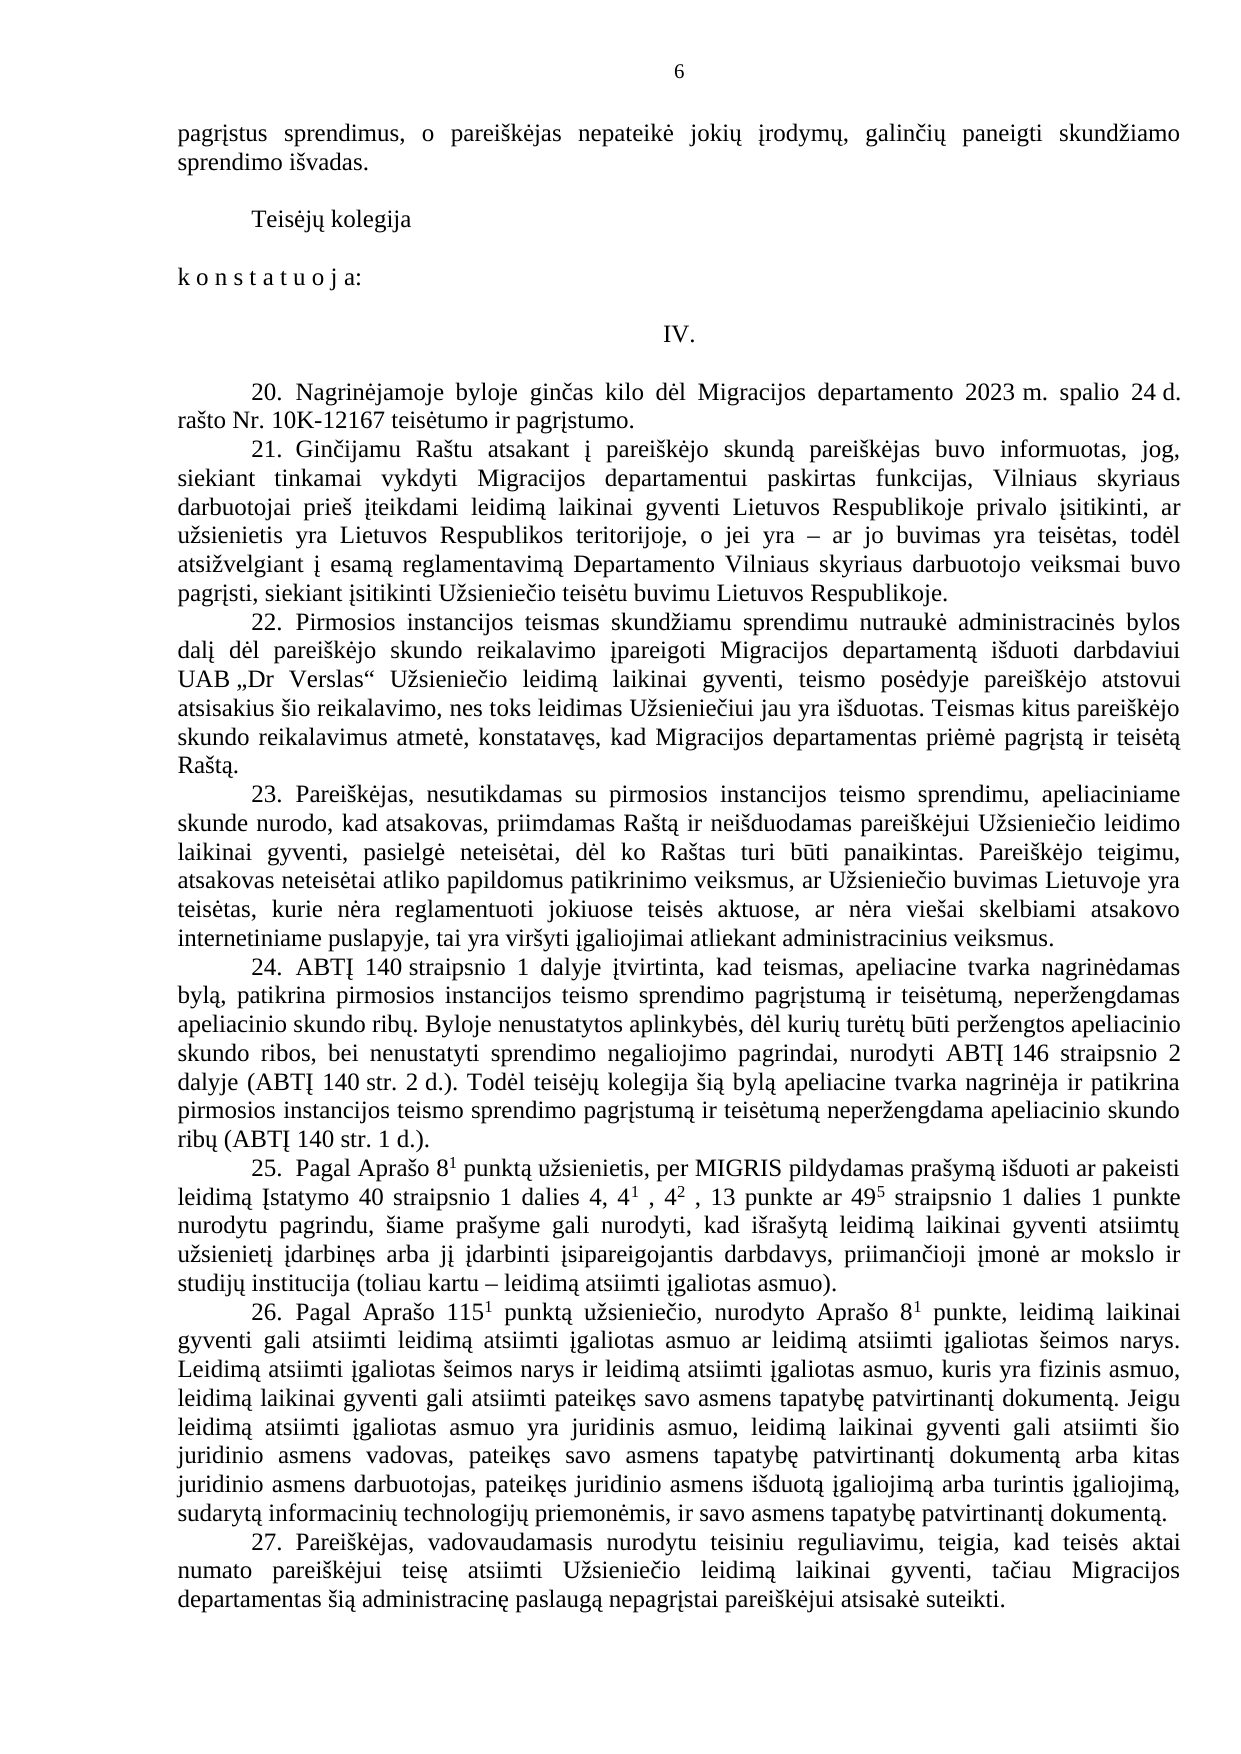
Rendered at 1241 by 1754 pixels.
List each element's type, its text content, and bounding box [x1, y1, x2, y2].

text 21. Ginčijamu Raštu atsakant į pareiškėjo skundą pareiškėjas buvo informuotas, jog, siekiant tinkamai vykdyti Migracijos departamentui paskirtas funkcijas, Vilniaus skyriaus darbuotojai prieš įteikdami leidimą laikinai gyventi Lietuvos Respublikoje privalo įsitikinti, ar užsienietis yra Lietuvos Respublikos teritorijoje, o jei yra – ar jo buvimas yra teisėtas, todėl atsižvelgiant į esamą reglamentavimą Departamento Vilniaus skyriaus darbuotojo veiksmai buvo pagrįsti, siekiant įsitikinti Užsieniečio teisėtu buvimu Lietuvos Respublikoje. [177, 434, 1181, 607]
text konstatuoja: [177, 262, 1181, 291]
text 22. Pirmosios instancijos teismas skundžiamu sprendimu nutraukė administracinės bylos dalį dėl pareiškėjo skundo reikalavimo įpareigoti Migracijos departamentą išduoti darbdaviui UAB „Dr Verslas“ Užsieniečio leidimą laikinai gyventi, teismo posėdyje pareiškėjo atstovui atsisakius šio reikalavimo, nes toks leidimas Užsieniečiui jau yra išduotas. Teismas kitus pareiškėjo skundo reikalavimus atmetė, konstatavęs, kad Migracijos departamentas priėmė pagrįstą ir teisėtą Raštą. [177, 607, 1181, 779]
text 25. Pagal Aprašo 81 punktą užsienietis, per MIGRIS pildydamas prašymą išduoti ar pakeisti leidimą Įstatymo 40 straipsnio 1 dalies 4, 41 , 42 , 13 punkte ar 495 straipsnio 1 dalies 1 punkte nurodytu pagrindu, šiame prašyme gali nurodyti, kad išrašytą leidimą laikinai gyventi atsiimtų užsienietį įdarbinęs arba jį įdarbinti įsipareigojantis darbdavys, priimančioji įmonė ar mokslo ir studijų institucija (toliau kartu – leidimą atsiimti įgaliotas asmuo). [177, 1153, 1181, 1297]
text IV. [177, 319, 1181, 348]
text 27. Pareiškėjas, vadovaudamasis nurodytu teisiniu reguliavimu, teigia, kad teisės aktai numato pareiškėjui teisę atsiimti Užsieniečio leidimą laikinai gyventi, tačiau Migracijos departamentas šią administracinę paslaugą nepagrįstai pareiškėjui atsisakė suteikti. [177, 1527, 1181, 1613]
text 23. Pareiškėjas, nesutikdamas su pirmosios instancijos teismo sprendimu, apeliaciniame skunde nurodo, kad atsakovas, priimdamas Raštą ir neišduodamas pareiškėjui Užsieniečio leidimo laikinai gyventi, pasielgė neteisėtai, dėl ko Raštas turi būti panaikintas. Pareiškėjo teigimu, atsakovas neteisėtai atliko papildomus patikrinimo veiksmus, ar Užsieniečio buvimas Lietuvoje yra teisėtas, kurie nėra reglamentuoti jokiuose teisės aktuose, ar nėra viešai skelbiami atsakovo internetiniame puslapyje, tai yra viršyti įgaliojimai atliekant administracinius veiksmus. [177, 779, 1181, 952]
text 26. Pagal Aprašo 1151 punktą užsieniečio, nurodyto Aprašo 81 punkte, leidimą laikinai gyventi gali atsiimti leidimą atsiimti įgaliotas asmuo ar leidimą atsiimti įgaliotas šeimos narys. Leidimą atsiimti įgaliotas šeimos narys ir leidimą atsiimti įgaliotas asmuo, kuris yra fizinis asmuo, leidimą laikinai gyventi gali atsiimti pateikęs savo asmens tapatybę patvirtinantį dokumentą. Jeigu leidimą atsiimti įgaliotas asmuo yra juridinis asmuo, leidimą laikinai gyventi gali atsiimti šio juridinio asmens vadovas, pateikęs savo asmens tapatybę patvirtinantį dokumentą arba kitas juridinio asmens darbuotojas, pateikęs juridinio asmens išduotą įgaliojimą arba turintis įgaliojimą, sudarytą informacinių technologijų priemonėmis, ir savo asmens tapatybę patvirtinantį dokumentą. [177, 1297, 1181, 1527]
text 24. ABTĮ 140 straipsnio 1 dalyje įtvirtinta, kad teismas, apeliacine tvarka nagrinėdamas bylą, patikrina pirmosios instancijos teismo sprendimo pagrįstumą ir teisėtumą, neperžengdamas apeliacinio skundo ribų. Byloje nenustatytos aplinkybės, dėl kurių turėtų būti peržengtos apeliacinio skundo ribos, bei nenustatyti sprendimo negaliojimo pagrindai, nurodyti ABTĮ 146 straipsnio 2 dalyje (ABTĮ 140 str. 2 d.). Todėl teisėjų kolegija šią bylą apeliacine tvarka nagrinėja ir patikrina pirmosios instancijos teismo sprendimo pagrįstumą ir teisėtumą neperžengdama apeliacinio skundo ribų (ABTĮ 140 str. 1 d.). [177, 952, 1181, 1153]
text pagrįstus sprendimus, o pareiškėjas nepateikė jokių įrodymų, galinčių paneigti skundžiamo sprendimo išvadas. [177, 118, 1181, 176]
text 20. Nagrinėjamoje byloje ginčas kilo dėl Migracijos departamento 2023 m. spalio 24 d. rašto Nr. 10K-12167 teisėtumo ir pagrįstumo. [177, 377, 1181, 434]
text Teisėjų kolegija [177, 204, 1181, 233]
